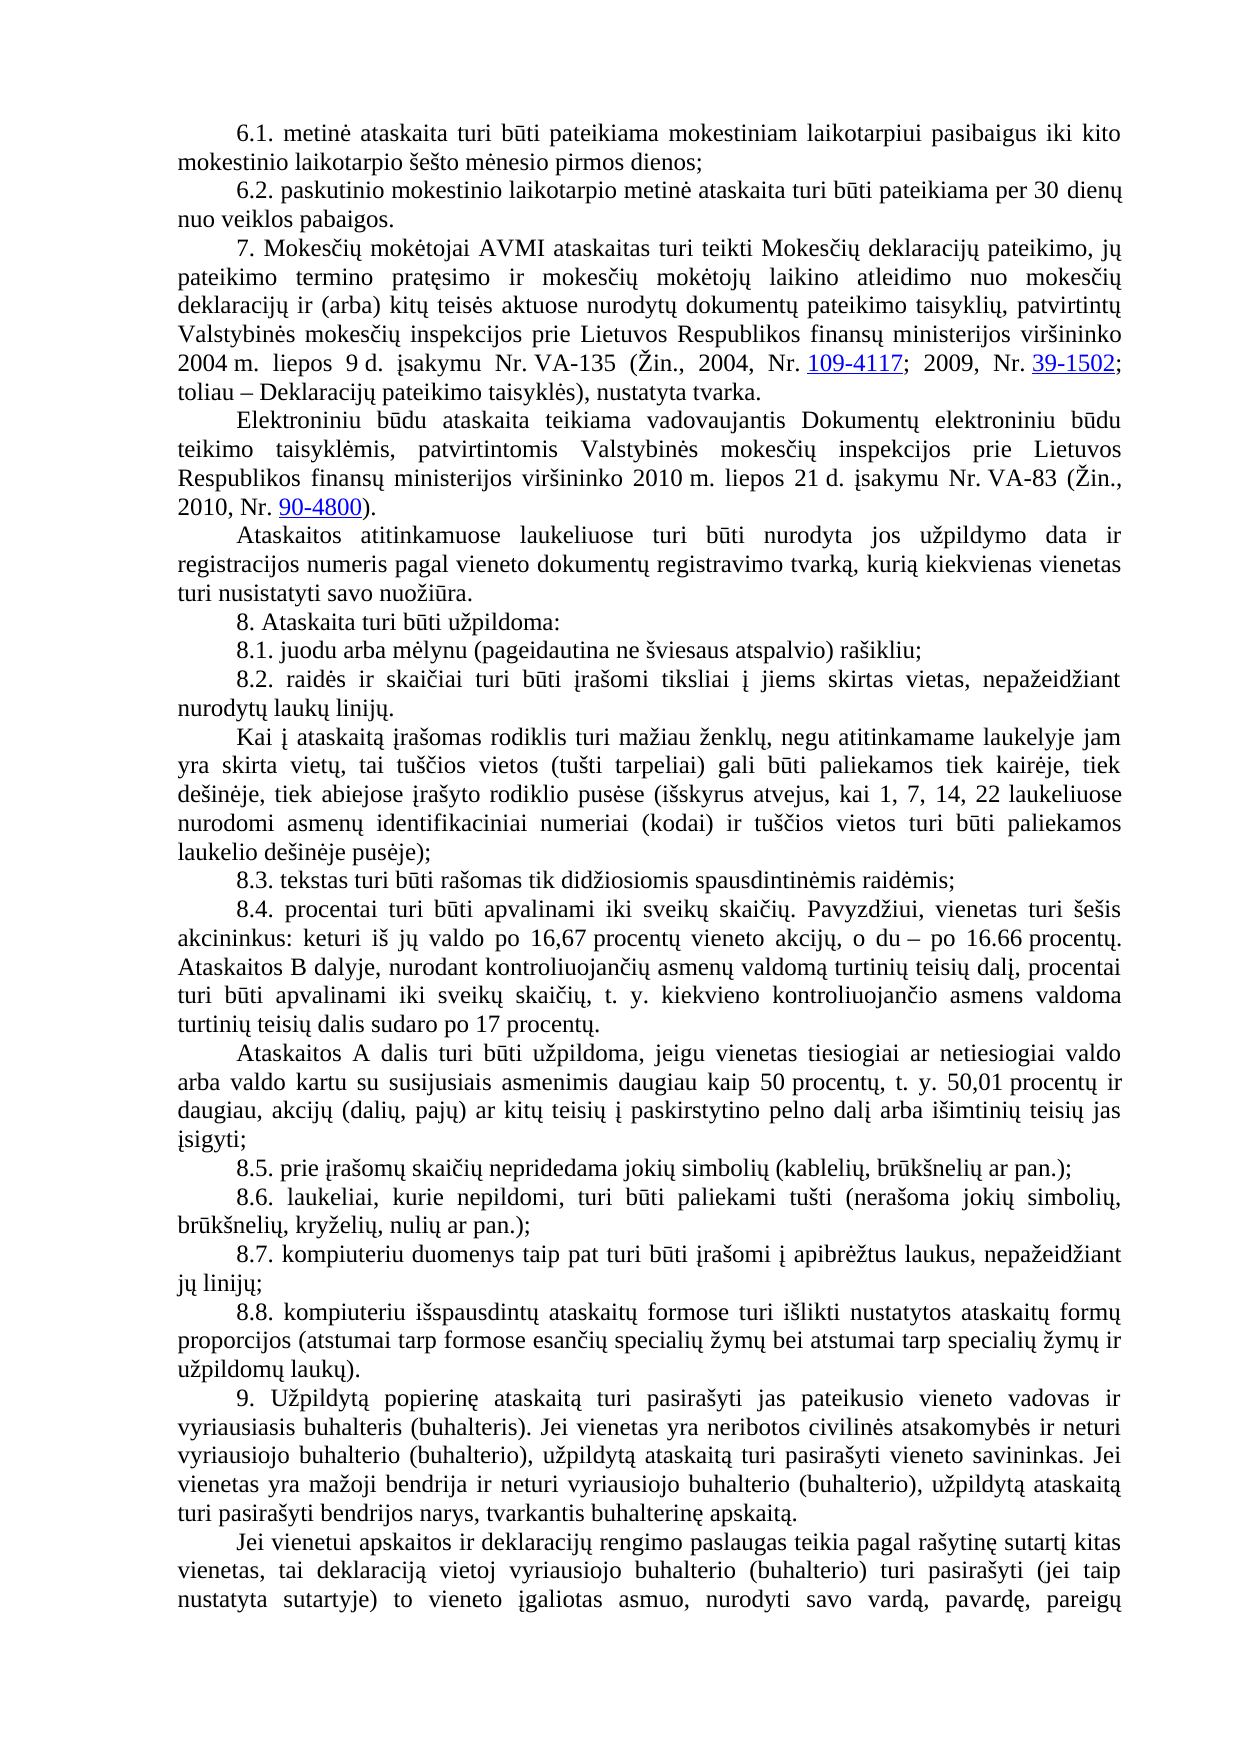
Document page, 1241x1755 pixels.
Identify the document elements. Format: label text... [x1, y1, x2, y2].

text 6.2. paskutinio mokestinio laikotarpio metinė ataskaita turi būti pateikiama per 30 dienų nuo veiklos pabaigos. [177, 176, 1122, 233]
text 8.4. procentai turi būti apvalinami iki sveikų skaičių. Pavyzdžiui, vienetas turi šešis akcininkus: keturi iš jų valdo po 16,67 procentų vieneto akcijų, o du – po 16.66 procentų. Ataskaitos B dalyje, nurodant kontroliuojančių asmenų valdomą turtinių teisių dalį, procentai turi būti apvalinami iki sveikų skaičių, t. y. kiekvieno kontroliuojančio asmens valdoma turtinių teisių dalis sudaro po 17 procentų. [177, 894, 1122, 1038]
text Ataskaitos A dalis turi būti užpildoma, jeigu vienetas tiesiogiai ar netiesiogiai valdo arba valdo kartu su susijusiais asmenimis daugiau kaip 50 procentų, t. y. 50,01 procentų ir daugiau, akcijų (dalių, pajų) ar kitų teisių į paskirstytino pelno dalį arba išimtinių teisių jas įsigyti; [177, 1038, 1122, 1153]
text Kai į ataskaitą įrašomas rodiklis turi mažiau ženklų, negu atitinkamame laukelyje jam yra skirta vietų, tai tuščios vietos (tušti tarpeliai) gali būti paliekamos tiek kairėje, tiek dešinėje, tiek abiejose įrašyto rodiklio pusėse (išskyrus atvejus, kai 1, 7, 14, 22 laukeliuose nurodomi asmenų identifikaciniai numeriai (kodai) ir tuščios vietos turi būti paliekamos laukelio dešinėje pusėje); [177, 722, 1122, 866]
text 8.1. juodu arba mėlynu (pageidautina ne šviesaus atspalvio) rašikliu; [177, 636, 1122, 664]
text 8. Ataskaita turi būti užpildoma: [177, 607, 1122, 636]
text 6.1. metinė ataskaita turi būti pateikiama mokestiniam laikotarpiui pasibaigus iki kito mokestinio laikotarpio šešto mėnesio pirmos dienos; [177, 118, 1122, 176]
text Elektroniniu būdu ataskaita teikiama vadovaujantis Dokumentų elektroniniu būdu teikimo taisyklėmis, patvirtintomis Valstybinės mokesčių inspekcijos prie Lietuvos Respublikos finansų ministerijos viršininko 2010 m. liepos 21 d. įsakymu Nr. VA-83 (Žin., 2010, Nr. 90-4800). [177, 406, 1122, 521]
text 8.2. raidės ir skaičiai turi būti įrašomi tiksliai į jiems skirtas vietas, nepažeidžiant nurodytų laukų linijų. [177, 664, 1122, 722]
text Jei vienetui apskaitos ir deklaracijų rengimo paslaugas teikia pagal rašytinę sutartį kitas vienetas, tai deklaraciją vietoj vyriausiojo buhalterio (buhalterio) turi pasirašyti (jei taip nustatyta sutartyje) to vieneto įgaliotas asmuo, nurodyti savo vardą, pavardę, pareigų [177, 1527, 1122, 1613]
text 9. Užpildytą popierinę ataskaitą turi pasirašyti jas pateikusio vieneto vadovas ir vyriausiasis buhalteris (buhalteris). Jei vienetas yra neribotos civilinės atsakomybės ir neturi vyriausiojo buhalterio (buhalterio), užpildytą ataskaitą turi pasirašyti vieneto savininkas. Jei vienetas yra mažoji bendrija ir neturi vyriausiojo buhalterio (buhalterio), užpildytą ataskaitą turi pasirašyti bendrijos narys, tvarkantis buhalterinę apskaitą. [177, 1383, 1122, 1527]
text 8.7. kompiuteriu duomenys taip pat turi būti įrašomi į apibrėžtus laukus, nepažeidžiant jų linijų; [177, 1239, 1122, 1297]
text 7. Mokesčių mokėtojai AVMI ataskaitas turi teikti Mokesčių deklaracijų pateikimo, jų pateikimo termino pratęsimo ir mokesčių mokėtojų laikino atleidimo nuo mokesčių deklaracijų ir (arba) kitų teisės aktuose nurodytų dokumentų pateikimo taisyklių, patvirtintų Valstybinės mokesčių inspekcijos prie Lietuvos Respublikos finansų ministerijos viršininko 2004 m. liepos 9 d. įsakymu Nr. VA-135 (Žin., 2004, Nr. 109-4117; 2009, Nr. 39-1502; toliau – Deklaracijų pateikimo taisyklės), nustatyta tvarka. [177, 233, 1122, 406]
text 8.5. prie įrašomų skaičių nepridedama jokių simbolių (kablelių, brūkšnelių ar pan.); [177, 1153, 1122, 1182]
text 8.6. laukeliai, kurie nepildomi, turi būti paliekami tušti (nerašoma jokių simbolių, brūkšnelių, kryželių, nulių ar pan.); [177, 1182, 1122, 1239]
text 8.3. tekstas turi būti rašomas tik didžiosiomis spausdintinėmis raidėmis; [177, 866, 1122, 894]
text 8.8. kompiuteriu išspausdintų ataskaitų formose turi išlikti nustatytos ataskaitų formų proporcijos (atstumai tarp formose esančių specialių žymų bei atstumai tarp specialių žymų ir užpildomų laukų). [177, 1297, 1122, 1383]
text Ataskaitos atitinkamuose laukeliuose turi būti nurodyta jos užpildymo data ir registracijos numeris pagal vieneto dokumentų registravimo tvarką, kurią kiekvienas vienetas turi nusistatyti savo nuožiūra. [177, 521, 1122, 607]
